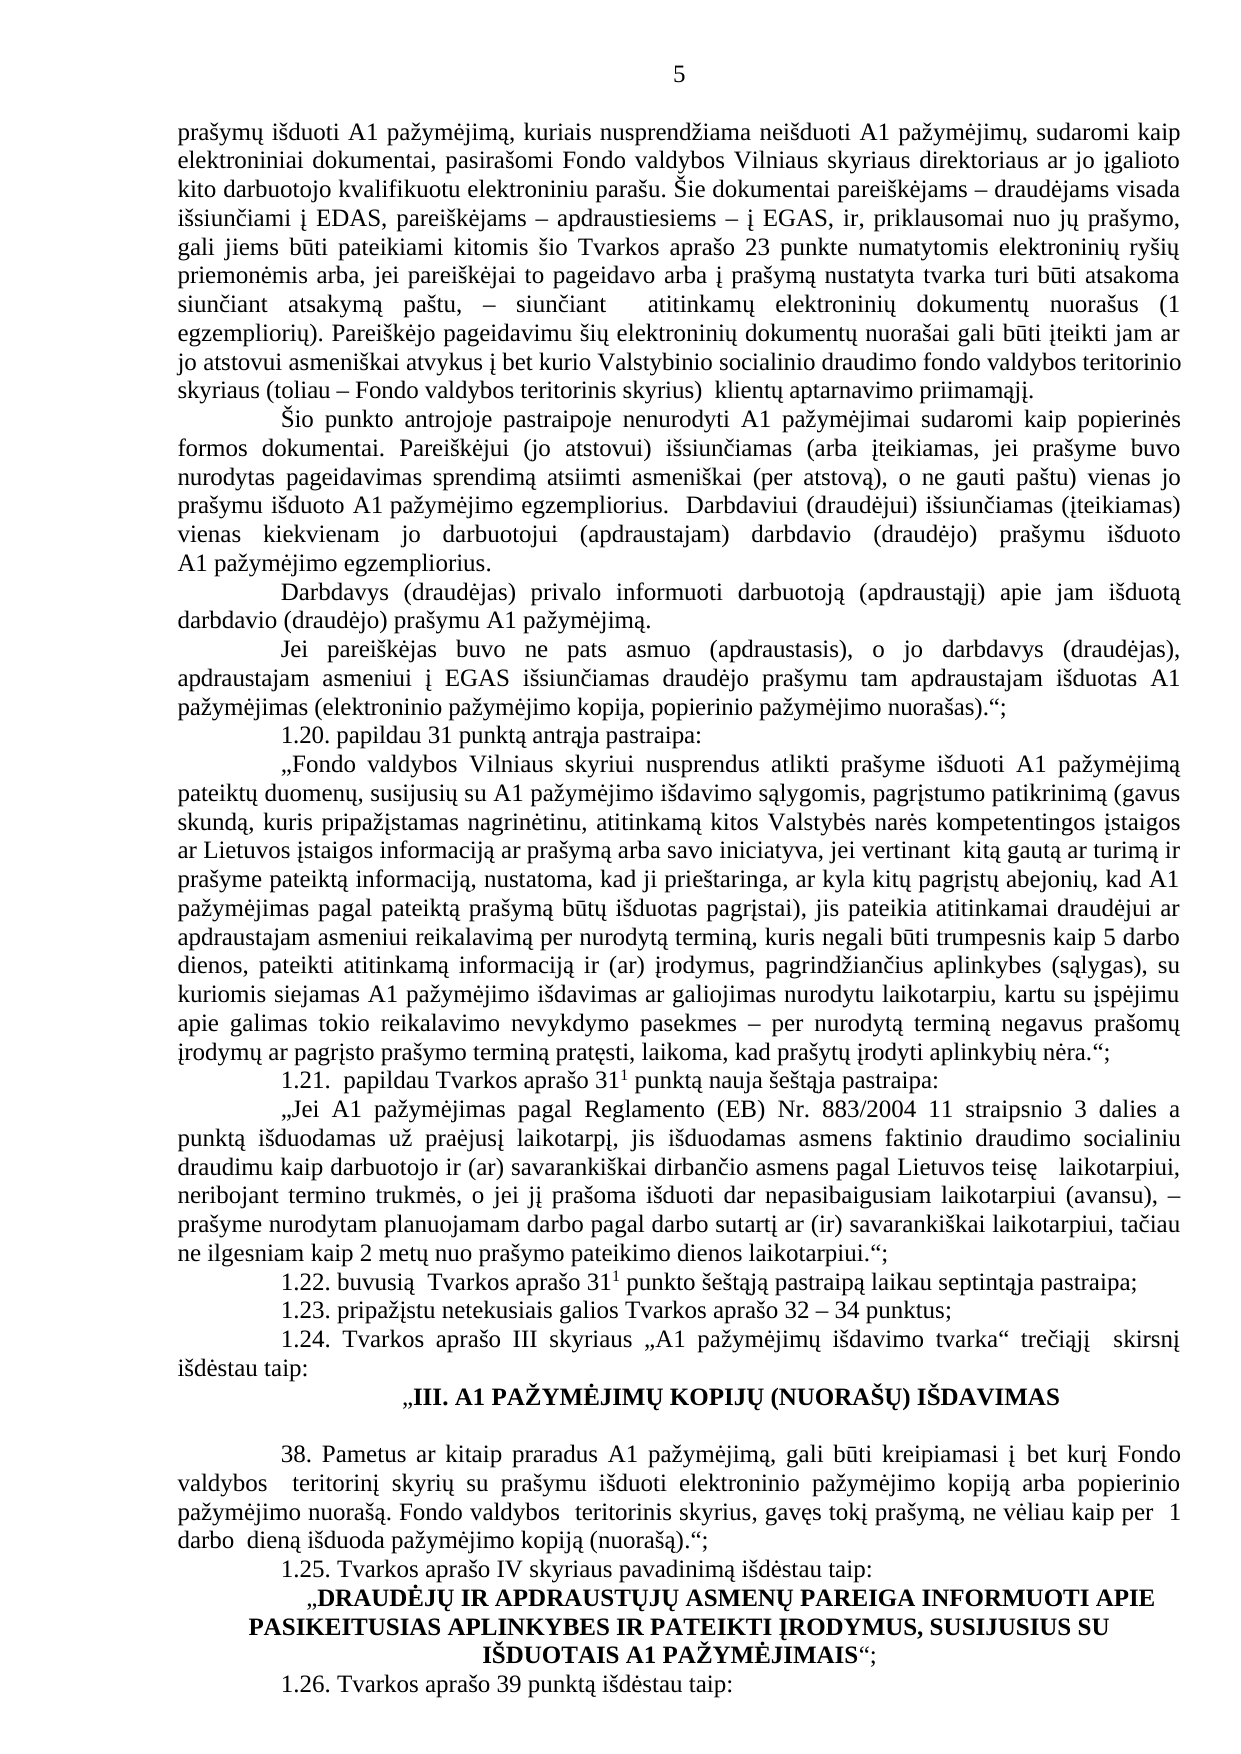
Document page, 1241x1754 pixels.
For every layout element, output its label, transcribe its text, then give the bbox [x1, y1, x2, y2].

text 1.24. Tvarkos aprašo III skyriaus „A1 pažymėjimų išdavimo tvarka“ trečiąjį skirsnį išdėstau taip: [177, 1324, 1181, 1382]
text Šio punkto antrojoje pastraipoje nenurodyti A1 pažymėjimai sudaromi kaip popierinės formos dokumentai. Pareiškėjui (jo atstovui) išsiunčiamas (arba įteikiamas, jei prašyme buvo nurodytas pageidavimas sprendimą atsiimti asmeniškai (per atstovą), o ne gauti paštu) vienas jo prašymu išduoto A1 pažymėjimo egzempliorius. Darbdaviui (draudėjui) išsiunčiamas (įteikiamas) vienas kiekvienam jo darbuotojui (apdraustajam) darbdavio (draudėjo) prašymu išduoto A1 pažymėjimo egzempliorius. [177, 404, 1181, 577]
text 1.20. papildau 31 punktą antrąja pastraipa: [177, 720, 1181, 749]
text 1.23. pripažįstu netekusiais galios Tvarkos aprašo 32 – 34 punktus; [177, 1295, 1181, 1324]
text prašymų išduoti A1 pažymėjimą, kuriais nusprendžiama neišduoti A1 pažymėjimų, sudaromi kaip elektroniniai dokumentai, pasirašomi Fondo valdybos Vilniaus skyriaus direktoriaus ar jo įgalioto kito darbuotojo kvalifikuotu elektroniniu parašu. Šie dokumentai pareiškėjams – draudėjams visada išsiunčiami į EDAS, pareiškėjams – apdraustiesiems – į EGAS, ir, priklausomai nuo jų prašymo, gali jiems būti pateikiami kitomis šio Tvarkos aprašo 23 punkte numatytomis elektroninių ryšių priemonėmis arba, jei pareiškėjai to pageidavo arba į prašymą nustatyta tvarka turi būti atsakoma siunčiant atsakymą paštu, – siunčiant atitinkamų elektroninių dokumentų nuorašus (1 egzempliorių). Pareiškėjo pageidavimu šių elektroninių dokumentų nuorašai gali būti įteikti jam ar jo atstovui asmeniškai atvykus į bet kurio Valstybinio socialinio draudimo fondo valdybos teritorinio skyriaus (toliau – Fondo valdybos teritorinis skyrius) klientų aptarnavimo priimamąjį. [177, 117, 1181, 404]
text „III. A1 PAŽYMėjimų KOPIJŲ (nuorašų) IŠDAVIMAS [177, 1382, 1181, 1410]
text „Draudėjų ir apdraustųjų asmenų PAREIGA INFORMUOTI APIE PASIKEITUSIAS APLINKYBES IR pateikti įrodymus, susijusius su išduotais A1 pažymėjimais“; [177, 1583, 1181, 1669]
text Darbdavys (draudėjas) privalo informuoti darbuotoją (apdraustąjį) apie jam išduotą darbdavio (draudėjo) prašymu A1 pažymėjimą. [177, 577, 1181, 634]
text 1.22. buvusią Tvarkos aprašo 311 punkto šeštąją pastraipą laikau septintąja pastraipa; [177, 1267, 1181, 1295]
text Jei pareiškėjas buvo ne pats asmuo (apdraustasis), o jo darbdavys (draudėjas), apdraustajam asmeniui į EGAS išsiunčiamas draudėjo prašymu tam apdraustajam išduotas A1 pažymėjimas (elektroninio pažymėjimo kopija, popierinio pažymėjimo nuorašas).“; [177, 634, 1181, 720]
text 1.25. Tvarkos aprašo IV skyriaus pavadinimą išdėstau taip: [177, 1554, 1181, 1583]
text „Fondo valdybos Vilniaus skyriui nusprendus atlikti prašyme išduoti A1 pažymėjimą pateiktų duomenų, susijusių su A1 pažymėjimo išdavimo sąlygomis, pagrįstumo patikrinimą (gavus skundą, kuris pripažįstamas nagrinėtinu, atitinkamą kitos Valstybės narės kompetentingos įstaigos ar Lietuvos įstaigos informaciją ar prašymą arba savo iniciatyva, jei vertinant kitą gautą ar turimą ir prašyme pateiktą informaciją, nustatoma, kad ji prieštaringa, ar kyla kitų pagrįstų abejonių, kad A1 pažymėjimas pagal pateiktą prašymą būtų išduotas pagrįstai), jis pateikia atitinkamai draudėjui ar apdraustajam asmeniui reikalavimą per nurodytą terminą, kuris negali būti trumpesnis kaip 5 darbo dienos, pateikti atitinkamą informaciją ir (ar) įrodymus, pagrindžiančius aplinkybes (sąlygas), su kuriomis siejamas A1 pažymėjimo išdavimas ar galiojimas nurodytu laikotarpiu, kartu su įspėjimu apie galimas tokio reikalavimo nevykdymo pasekmes – per nurodytą terminą negavus prašomų įrodymų ar pagrįsto prašymo terminą pratęsti, laikoma, kad prašytų įrodyti aplinkybių nėra.“; [177, 749, 1181, 1065]
text 1.26. Tvarkos aprašo 39 punktą išdėstau taip: [177, 1669, 1181, 1698]
text 38. Pametus ar kitaip praradus A1 pažymėjimą, gali būti kreipiamasi į bet kurį Fondo valdybos teritorinį skyrių su prašymu išduoti elektroninio pažymėjimo kopiją arba popierinio pažymėjimo nuorašą. Fondo valdybos teritorinis skyrius, gavęs tokį prašymą, ne vėliau kaip per 1 darbo dieną išduoda pažymėjimo kopiją (nuorašą).“; [177, 1439, 1181, 1554]
text „Jei A1 pažymėjimas pagal Reglamento (EB) Nr. 883/2004 11 straipsnio 3 dalies a punktą išduodamas už praėjusį laikotarpį, jis išduodamas asmens faktinio draudimo socialiniu draudimu kaip darbuotojo ir (ar) savarankiškai dirbančio asmens pagal Lietuvos teisę laikotarpiui, neribojant termino trukmės, o jei jį prašoma išduoti dar nepasibaigusiam laikotarpiui (avansu), – prašyme nurodytam planuojamam darbo pagal darbo sutartį ar (ir) savarankiškai laikotarpiui, tačiau ne ilgesniam kaip 2 metų nuo prašymo pateikimo dienos laikotarpiui.“; [177, 1094, 1181, 1267]
text 1.21. papildau Tvarkos aprašo 311 punktą nauja šeštąja pastraipa: [177, 1065, 1181, 1094]
